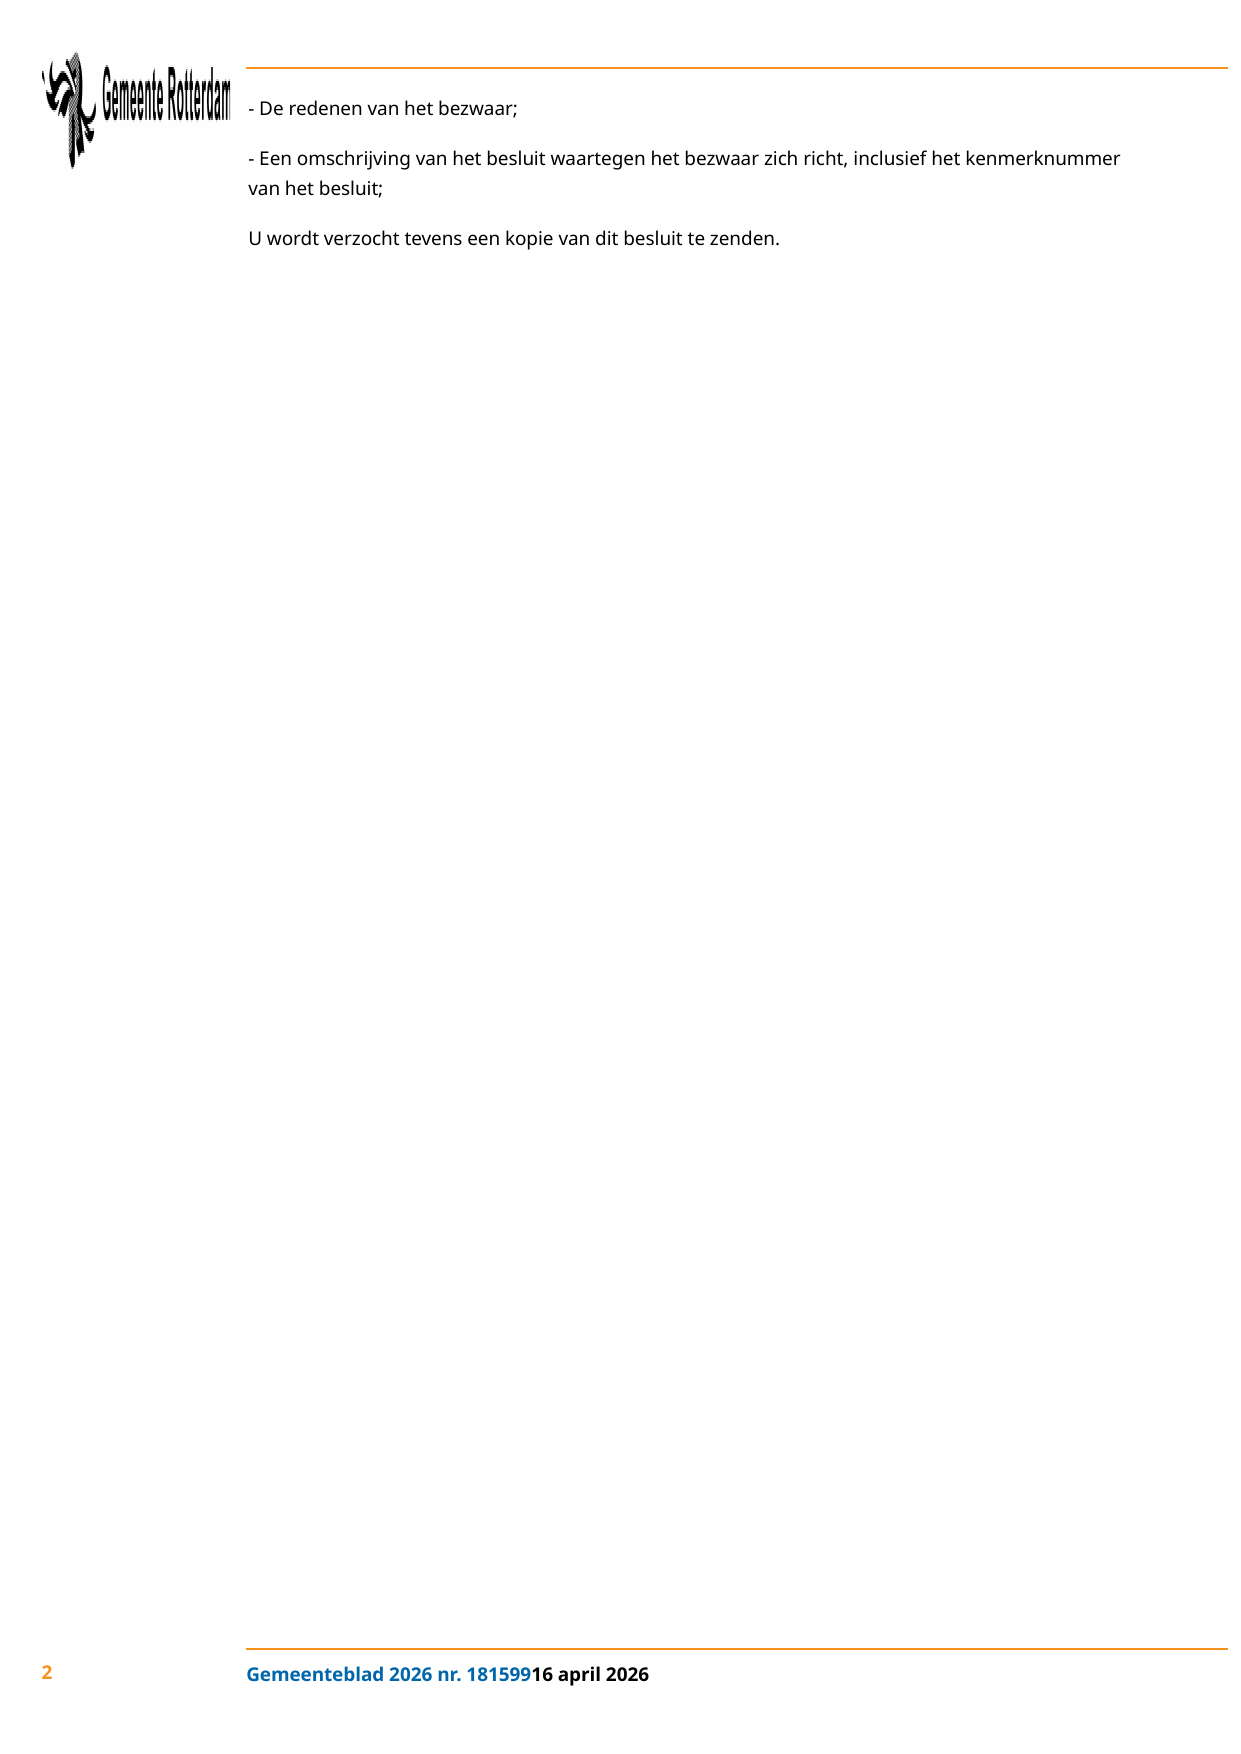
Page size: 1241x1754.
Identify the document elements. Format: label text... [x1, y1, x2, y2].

text U wordt verzocht tevens een kopie van dit besluit te zenden. [248, 225, 1152, 251]
text - Een omschrijving van het besluit waartegen het bezwaar zich richt, inclusief het kenmerknummer van het besluit; [248, 145, 1152, 201]
picture [41, 47, 231, 172]
text - De redenen van het bezwaar; [248, 95, 1152, 121]
